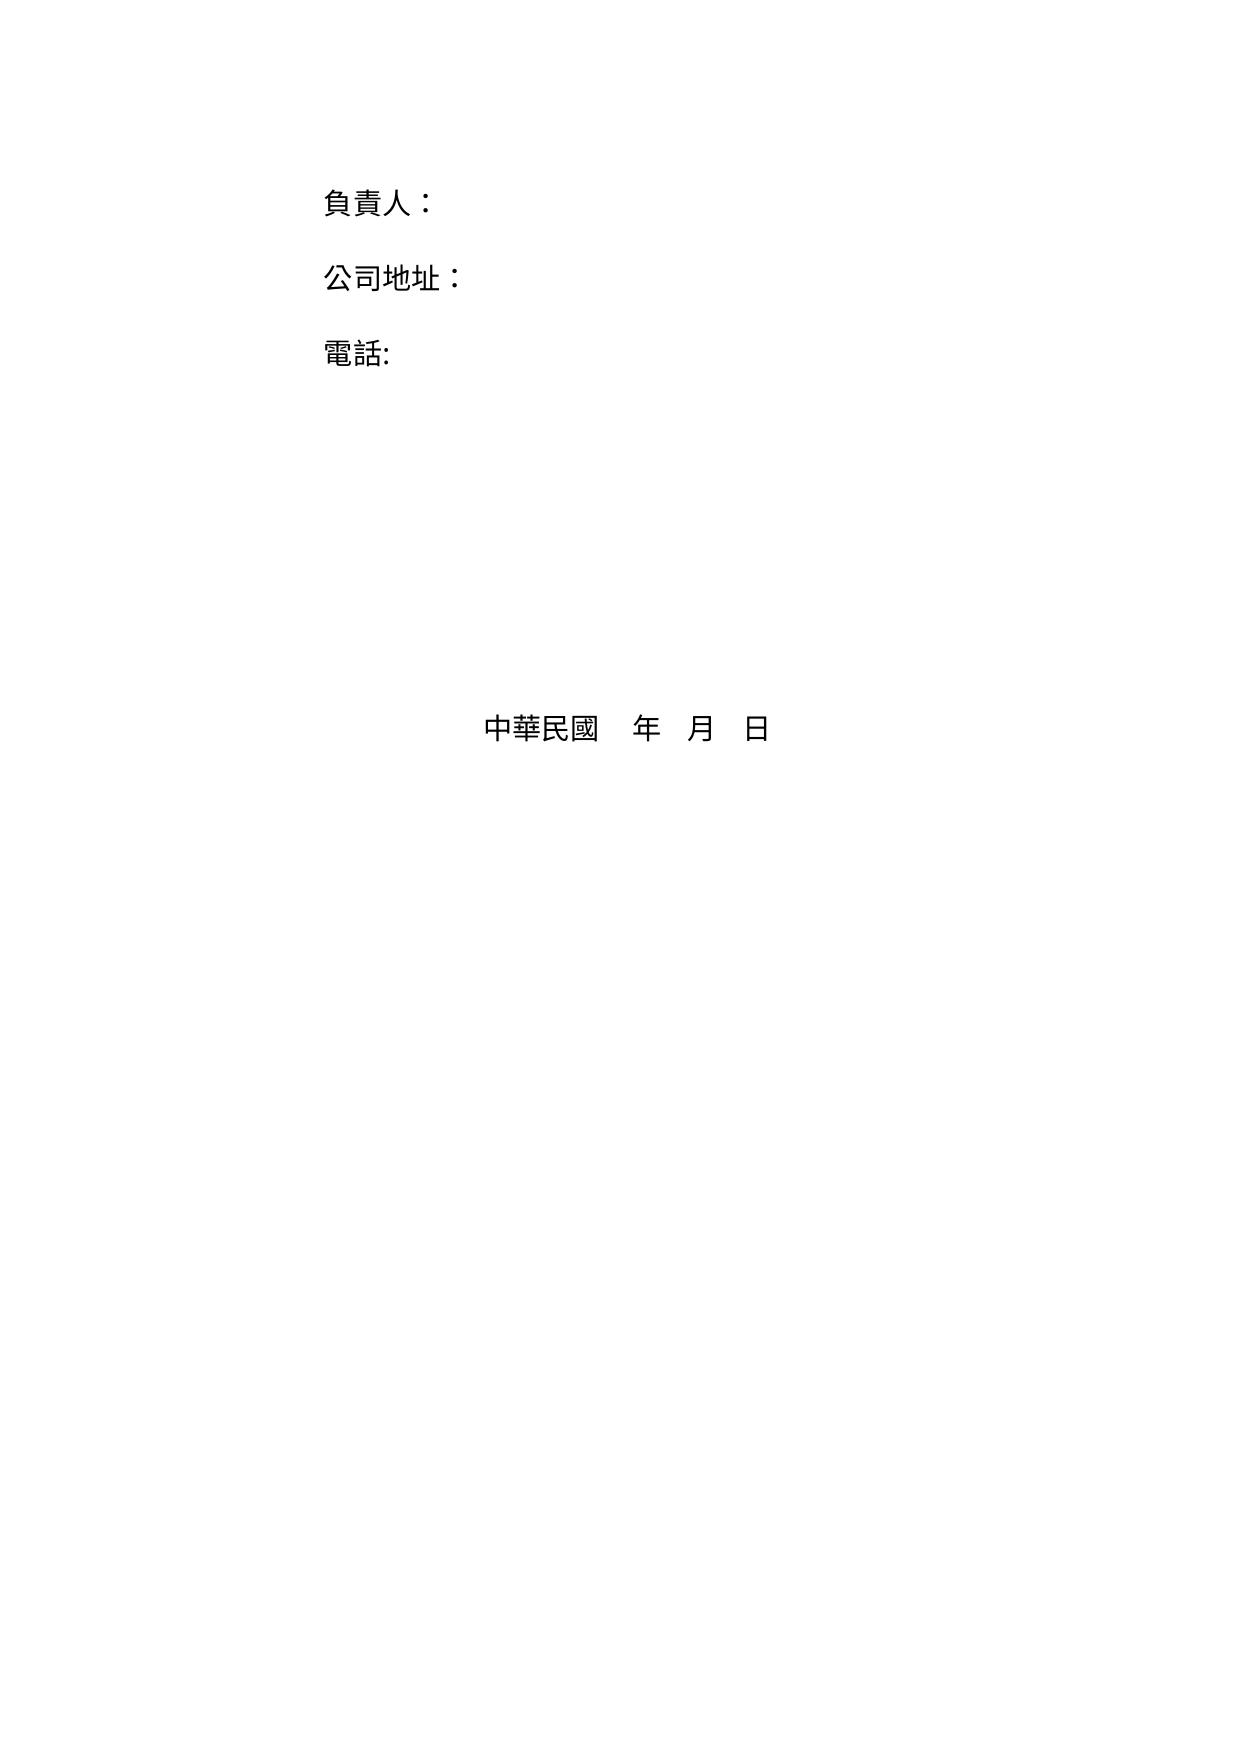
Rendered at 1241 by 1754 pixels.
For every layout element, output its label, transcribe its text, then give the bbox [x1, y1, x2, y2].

text 負責人： [88, 164, 1167, 239]
list 電話: [88, 314, 1167, 389]
list 公司地址： [88, 239, 1167, 314]
list 中華民國 年 月 日 [88, 689, 1167, 764]
